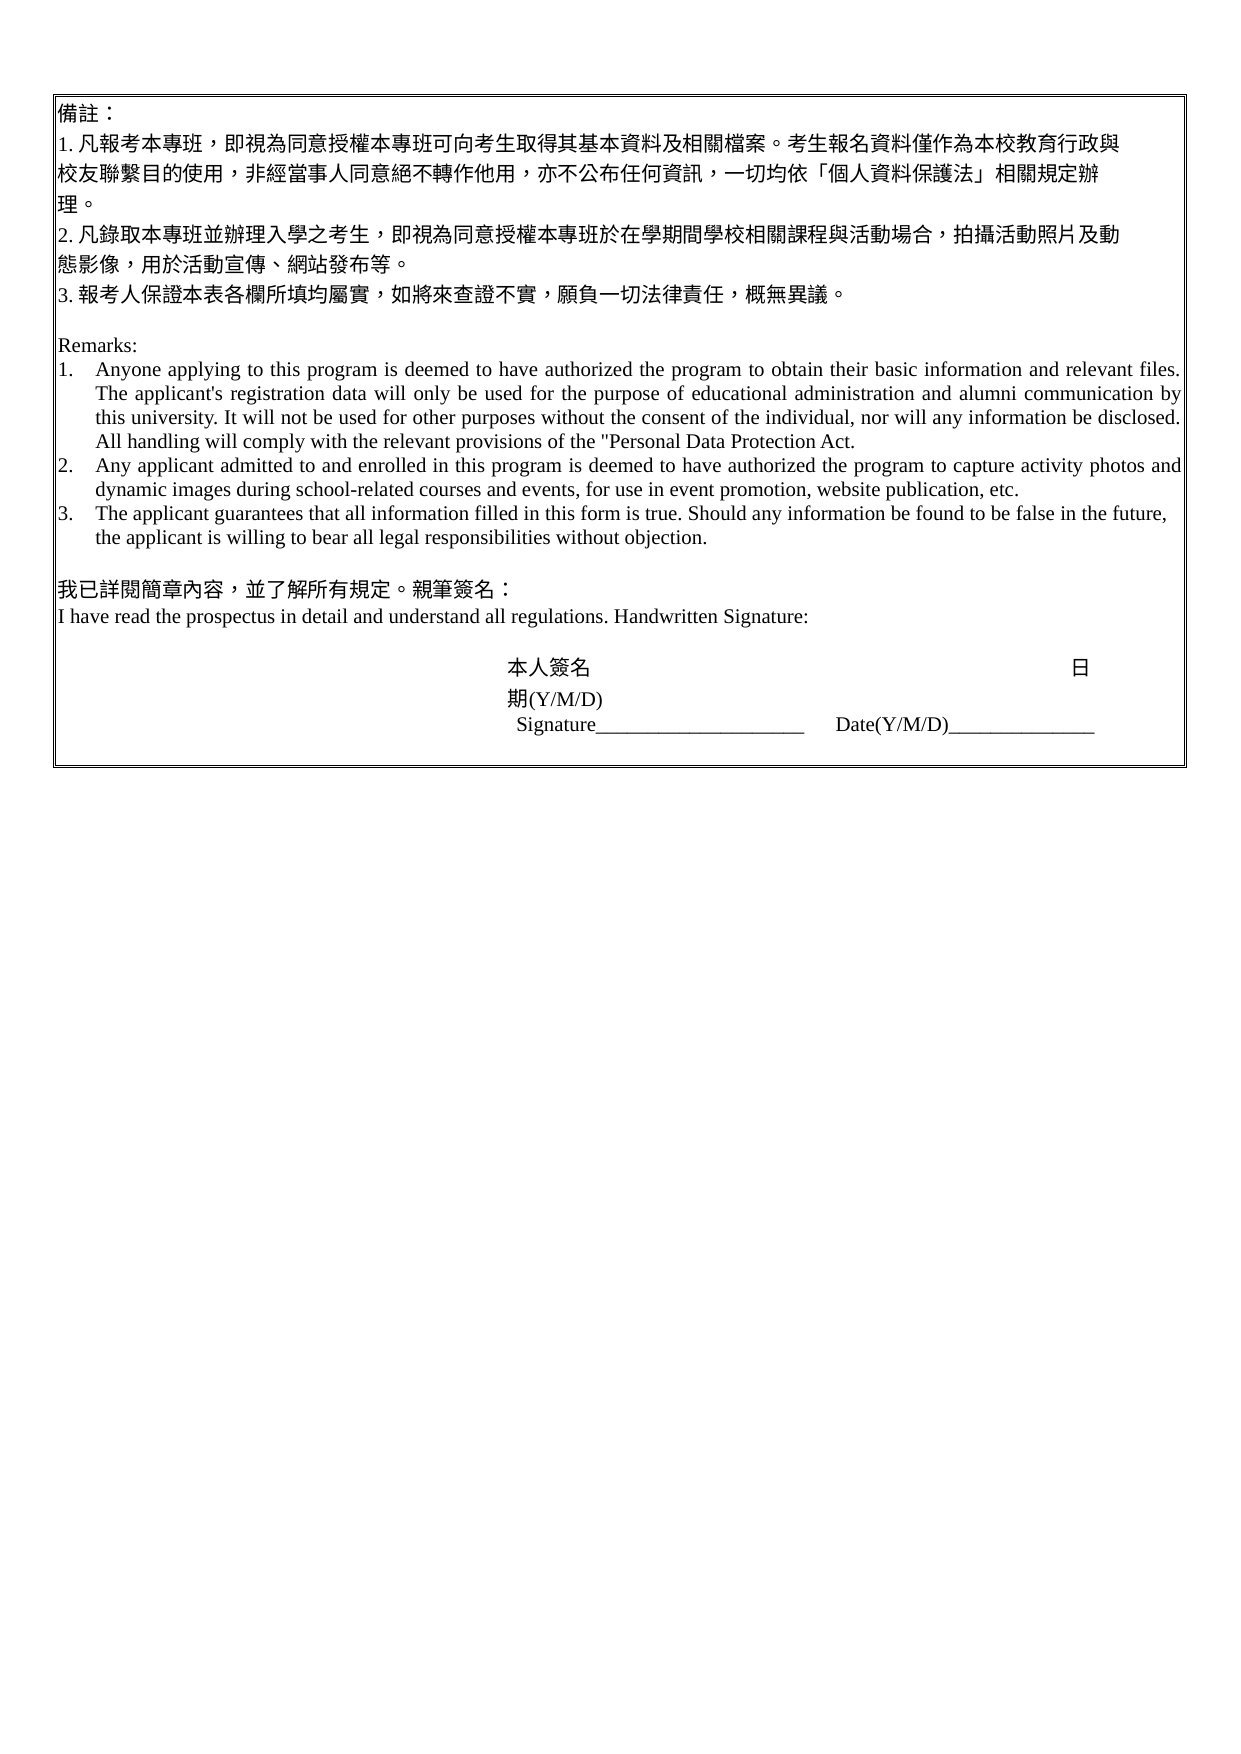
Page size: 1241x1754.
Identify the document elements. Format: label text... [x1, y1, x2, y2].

table_cell 備註： 1. 凡報考本專班，即視為同意授權本專班可向考生取得其基本資料及相關檔案。考生報名資料僅作為本校教育行政與 校友聯繫目的使用，非經當事人同意絕不轉作他用，亦不公布任何資訊，一切均依「個人資料保護法」相關規定辦 理。 2. 凡錄取本專班並辦理入學之考生，即視為同意授權本專班於在學期間學校相關課程與活動場合，拍攝活動照片及動 態影像，用於活動宣傳、網站發布等。 3. 報考人保證本表各欄所填均屬實，如將來查證不實，願負一切法律責任，概無異議。 Remarks: Anyone applying to this program is deemed to have authorized the program to obtain their basic information and relevant files. The applicant's registration data will only be used for the purpose of educational administration and alumni communication by this university. It will not be used for other purposes without the consent of the individual, nor will any information be disclosed. All handling will comply with the relevant provisions of the "Personal Data Protection Act. Any applicant admitted to and enrolled in this program is deemed to have authorized the program to capture activity photos and dynamic images during school-related courses and events, for use in event promotion, website publication, etc. The applicant guarantees that all information filled in this form is true. Should any information be found to be false in the future, the applicant is willing to bear all legal responsibilities without objection. 我已詳閱簡章內容，並了解所有規定。親筆簽名： I have read the prospectus in detail and understand all regulations. Handwritten Signature: 本人簽名 日期(Y/M/D) Signature____________________ Date(Y/M/D)______________ [56, 97, 1184, 765]
